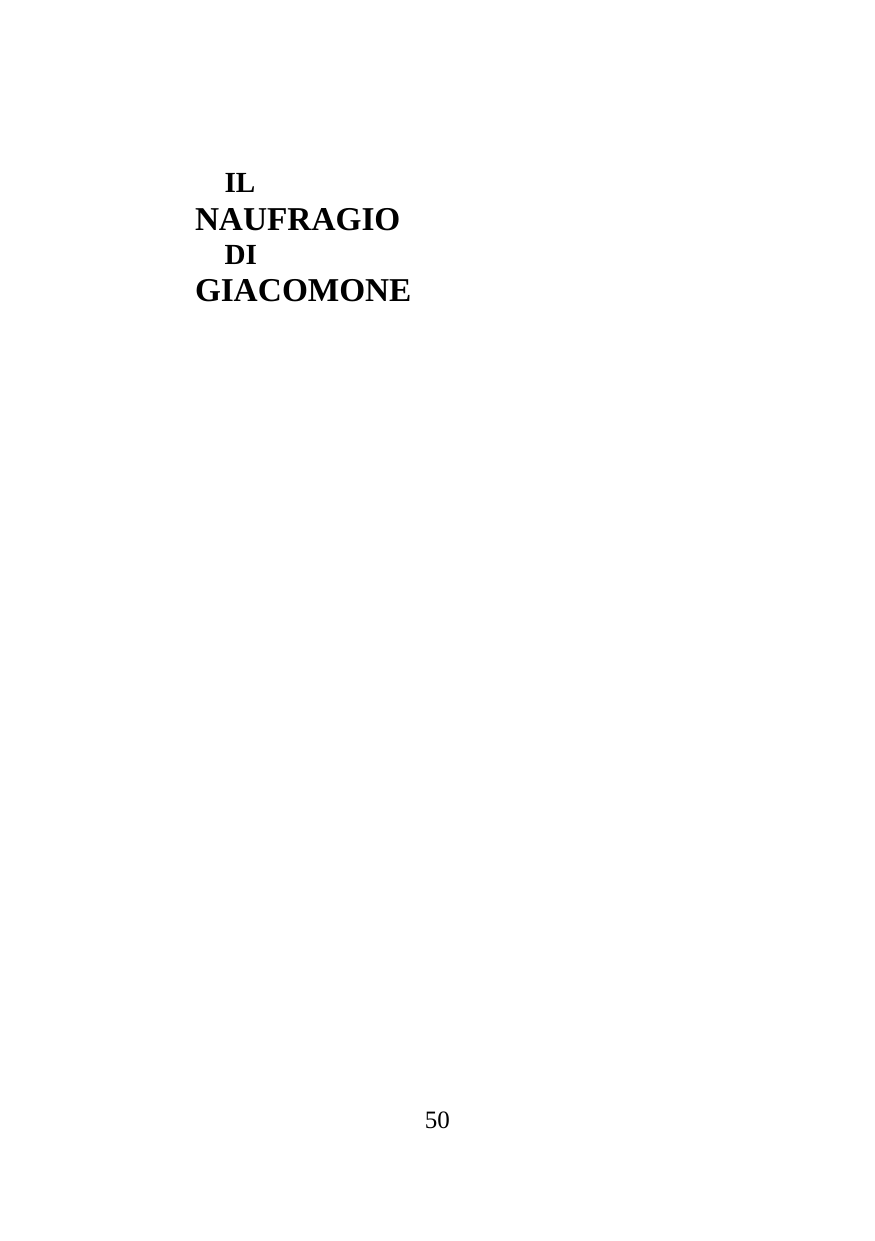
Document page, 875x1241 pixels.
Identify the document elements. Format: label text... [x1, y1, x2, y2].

subtitle DI GIACOMONE [195, 237, 768, 309]
subtitle IL NAUFRAGIO [195, 165, 768, 237]
